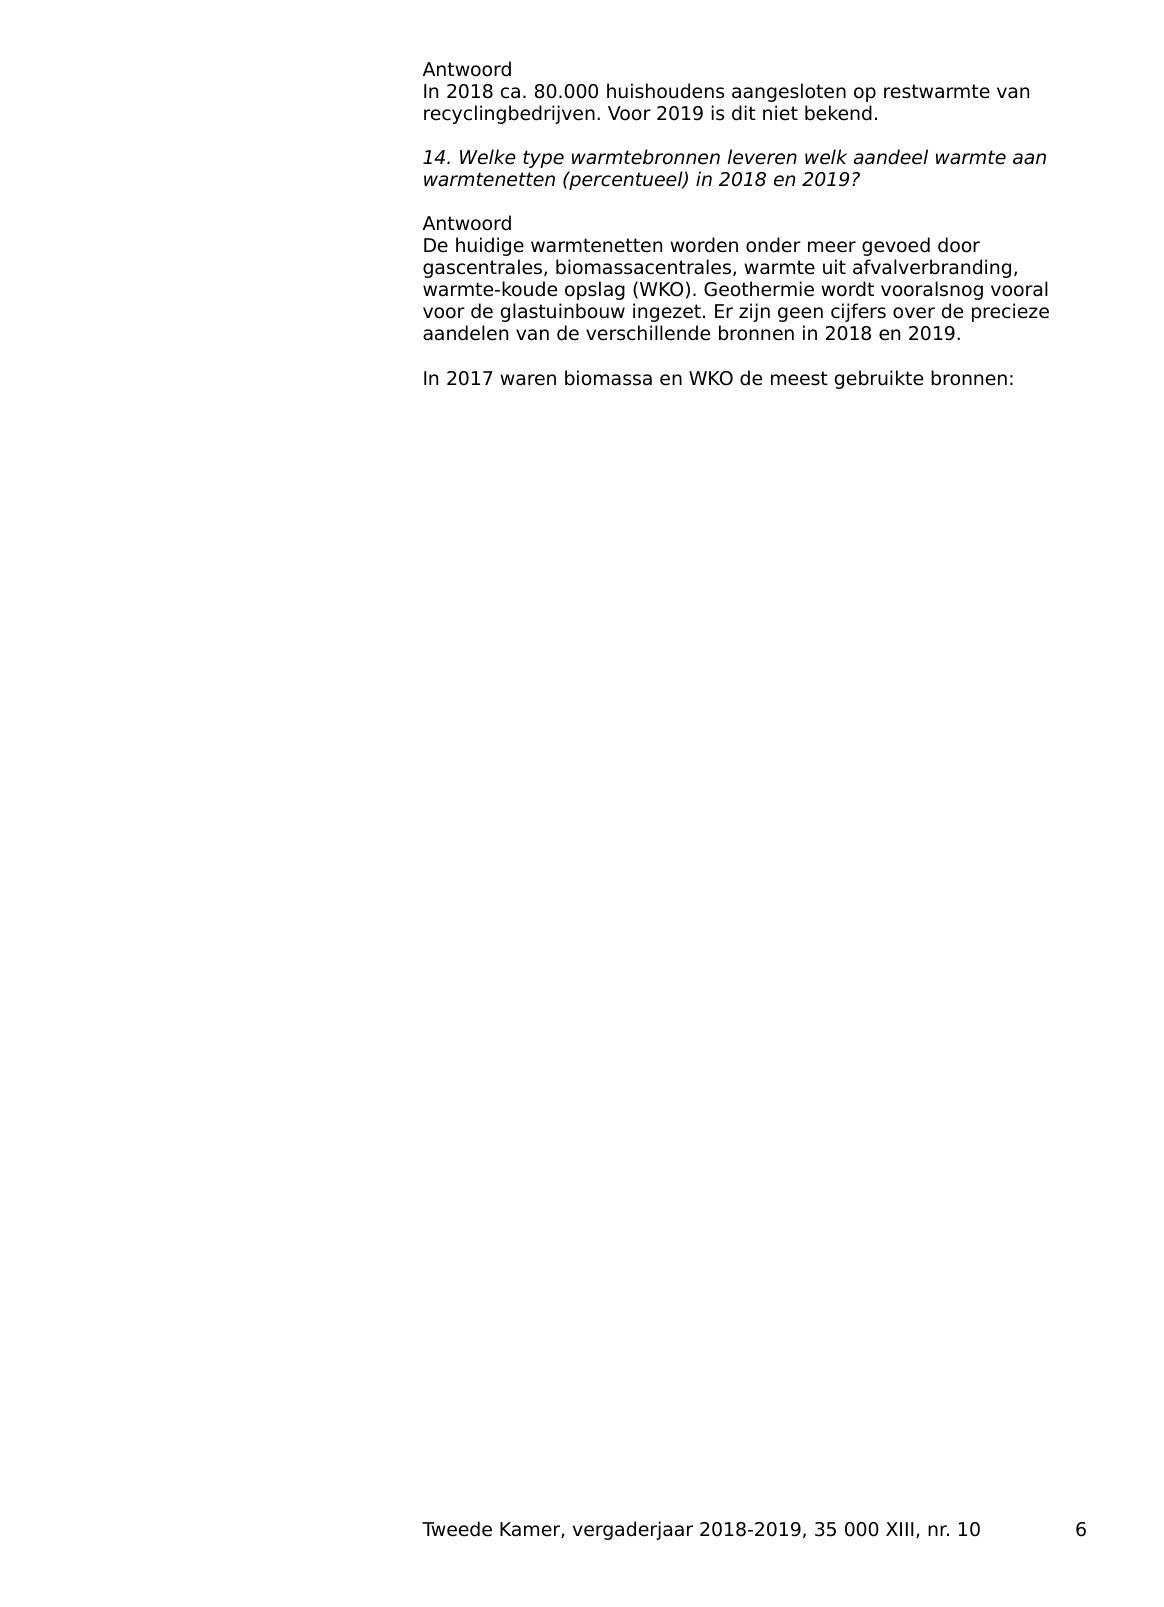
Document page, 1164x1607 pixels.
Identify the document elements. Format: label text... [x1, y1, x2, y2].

text In 2017 waren biomassa en WKO de meest gebruikte bronnen: [422, 367, 1087, 389]
text Antwoord [422, 59, 1087, 81]
text 14. Welke type warmtebronnen leveren welk aandeel warmte aan warmtenetten (percentueel) in 2018 en 2019? [422, 147, 1087, 191]
text De huidige warmtenetten worden onder meer gevoed door gascentrales, biomassacentrales, warmte uit afvalverbranding, warmte-koude opslag (WKO). Geothermie wordt vooralsnog vooral voor de glastuinbouw ingezet. Er zijn geen cijfers over de precieze aandelen van de verschillende bronnen in 2018 en 2019. [422, 235, 1087, 345]
text In 2018 ca. 80.000 huishoudens aangesloten op restwarmte van recyclingbedrijven. Voor 2019 is dit niet bekend. [422, 81, 1087, 125]
text Antwoord [422, 213, 1087, 235]
